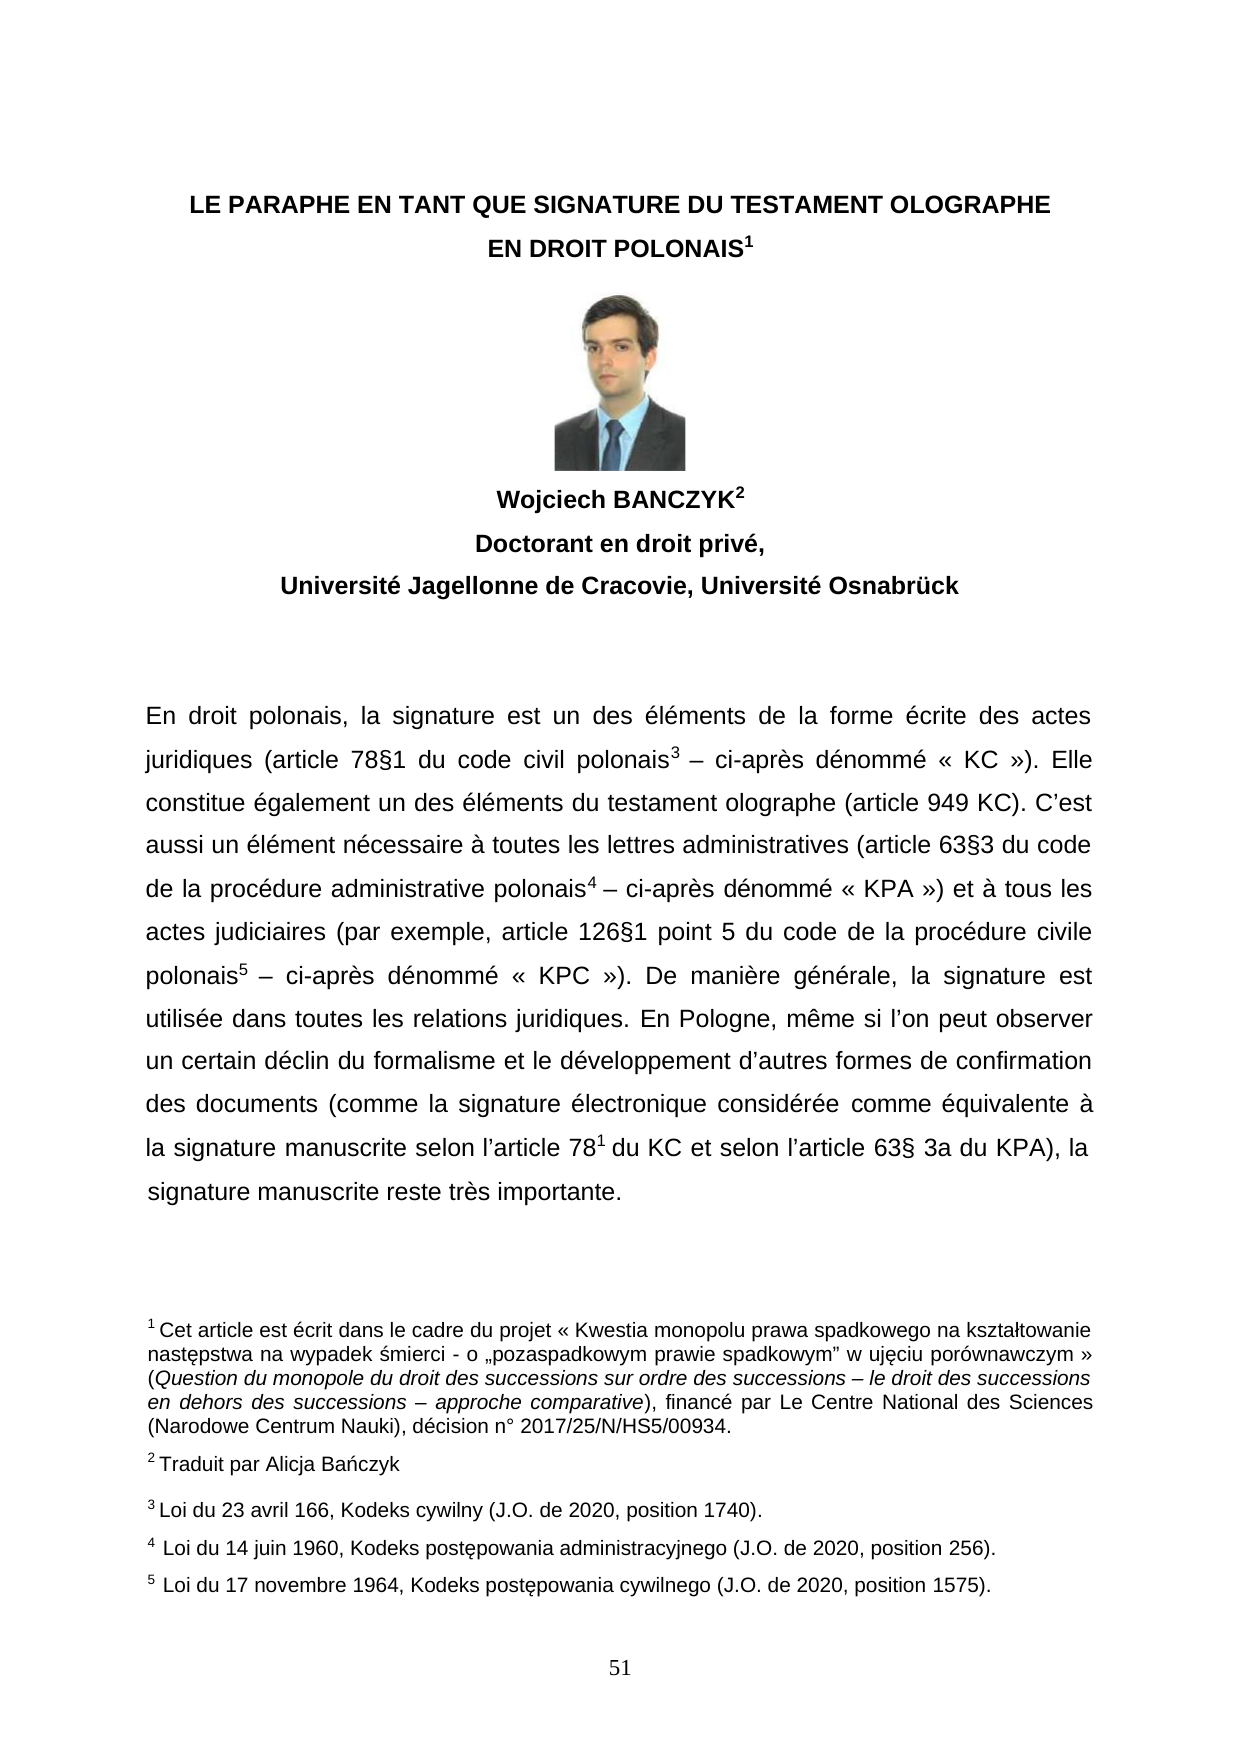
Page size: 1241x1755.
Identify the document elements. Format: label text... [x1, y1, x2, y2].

text Université Jagellonne de Cracovie, Université Osnabrück [278, 572, 961, 600]
text LE PARAPHE EN TANT QUE SIGNATURE DU TESTAMENT OLOGRAPHE [187, 189, 1054, 218]
text 1 Cet article est écrit dans le cadre du projet « Kwestia monopolu prawa spadkowego na kształtowanie następstwa na wypadek śmierci - o „pozaspadkowym prawie spadkowym” w ujęciu porównawczym » (Question du monopole du droit des successions sur ordre des successions – le droit des successions en dehors des successions – approche comparative), financé par Le Centre National des Sciences (Narodowe Centrum Nauki), décision n° 2017/25/N/HS5/00934. [147, 1316, 1094, 1438]
text 2 Traduit par Alicja Bańczyk [147, 1450, 1096, 1475]
text 51 [609, 1654, 634, 1680]
text signature manuscrite reste très importante. [147, 1177, 1095, 1206]
text 5 Loi du 17 novembre 1964, Kodeks postępowania cywilnego (J.O. de 2020, position 1575). [147, 1572, 997, 1596]
text En droit polonais, la signature est un des éléments de la forme écrite des actes juridiques (article 78§1 du code civil polonais3 – ci-après dénommé « KC »). Elle constitue également un des éléments du testament olographe (article 949 KC). C’est aussi un élément nécessaire à toutes les lettres administratives (article 63§3 du code de la procédure administrative polonais4 – ci-après dénommé « KPA ») et à tous les actes judiciaires (par exemple, article 126§1 point 5 du code de la procédure civile polonais5 – ci-après dénommé « KPC »). De manière générale, la signature est utilisée dans toutes les relations juridiques. En Pologne, même si l’on peut observer un certain déclin du formalisme et le développement d’autres formes de confirmation des documents (comme la signature électronique considérée comme équivalente à la signature manuscrite selon l’article 781 du KC et selon l’article 63§ 3a du KPA), la [145, 701, 1093, 1162]
text 3 Loi du 23 avril 166, Kodeks cywilny (J.O. de 2020, position 1740). [147, 1497, 997, 1522]
text EN DROIT POLONAIS1 [187, 232, 1054, 263]
text Wojciech BANCZYK2 Doctorant en droit privé, [475, 483, 765, 557]
text 4 Loi du 14 juin 1960, Kodeks postępowania administracyjnego (J.O. de 2020, position 256). [147, 1534, 997, 1560]
